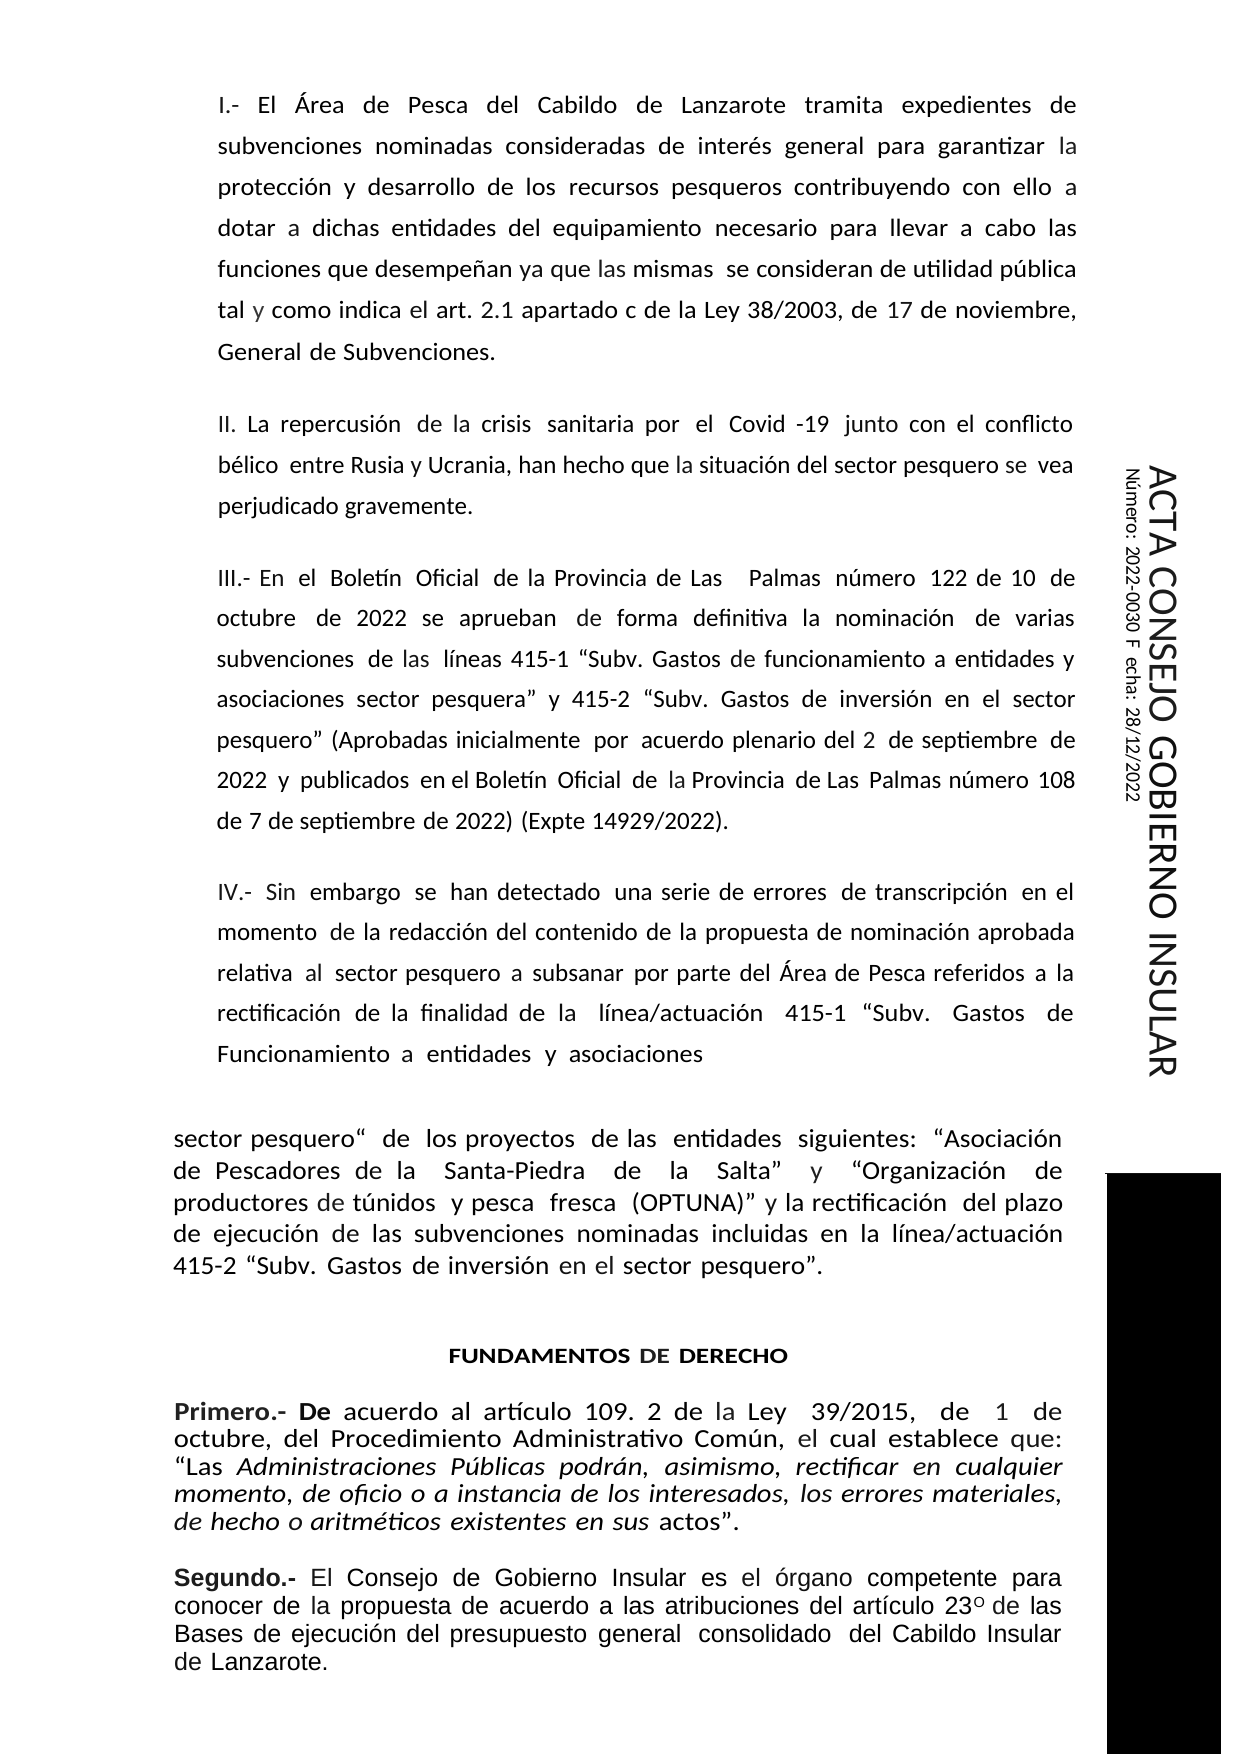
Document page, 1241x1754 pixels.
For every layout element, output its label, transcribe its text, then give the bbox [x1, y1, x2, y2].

picture [1107, 1174, 1221, 1754]
text III.- En el Boletín Oficial de la Provincia de Las Palmas número 122 de 10 de octubre de 2022 se aprueban de forma definitiva la nominación de varias subvenciones de las líneas 415-1 “Subv. Gastos de funcionamiento a entidades y asociaciones sector pesquera” y 415-2 “Subv. Gastos de inversión en el sector pesquero” (Aprobadas inicialmente por acuerdo plenario del 2 de septiembre de 2022 y publicados en el Boletín Oficial de la Provincia de Las Palmas número 108 de 7 de septiembre de 2022) (Expte 14929/2022). [216, 562, 1075, 835]
text Primero.- De acuerdo al artículo 109. 2 de la Ley 39/2015, de 1 de octubre, del Procedimiento Administrativo Común, el cual establece que: “Las Administraciones Públicas podrán, asimismo, rectificar en cualquier momento, de oficio o a instancia de los interesados, los errores materiales, de hecho o aritméticos existentes en sus actos”. [174, 1398, 1062, 1537]
text ACTA CONSEJO GOBIERNO INSULAR [1144, 465, 1184, 1082]
text FUNDAMENTOS DE DERECHO [76, 1343, 1160, 1369]
text sector pesquero“ de los proyectos de las entidades siguientes: “Asociación de Pescadores de la Santa-Piedra de la Salta” y “Organización de productores de túnidos y pesca fresca (OPTUNA)” y la rectificación del plazo de ejecución de las subvenciones nominadas incluidas en la línea/actuación 415-2 “Subv. Gastos de inversión en el sector pesquero”. [173, 1122, 1064, 1281]
text Segundo.- El Consejo de Gobierno Insular es el órgano competente para conocer de la propuesta de acuerdo a las atribuciones del artículo 23O de las Bases de ejecución del presupuesto general consolidado del Cabildo Insular de Lanzarote. [174, 1565, 1062, 1675]
text IV.- Sin embargo se han detectado una serie de errores de transcripción en el momento de la redacción del contenido de la propuesta de nominación aprobada relativa al sector pesquero a subsanar por parte del Área de Pesca referidos a la rectificación de la finalidad de la línea/actuación 415-1 “Subv. Gastos de Funcionamiento a entidades y asociaciones [217, 876, 1075, 1068]
text II. La repercusión de la crisis sanitaria por el Covid -19 junto con el conflicto bélico entre Rusia y Ucrania, han hecho que la situación del sector pesquero se vea perjudicado gravemente. [218, 408, 1074, 521]
text Número: 2022-0030 F echa: 28/12/2022 [1123, 468, 1144, 1082]
text I.- El Área de Pesca del Cabildo de Lanzarote tramita expedientes de subvenciones nominadas consideradas de interés general para garantizar la protección y desarrollo de los recursos pesqueros contribuyendo con ello a dotar a dichas entidades del equipamiento necesario para llevar a cabo las funciones que desempeñan ya que las mismas se consideran de utilidad pública tal y como indica el art. 2.1 apartado c de la Ley 38/2003, de 17 de noviembre, General de Subvenciones. [217, 89, 1077, 366]
